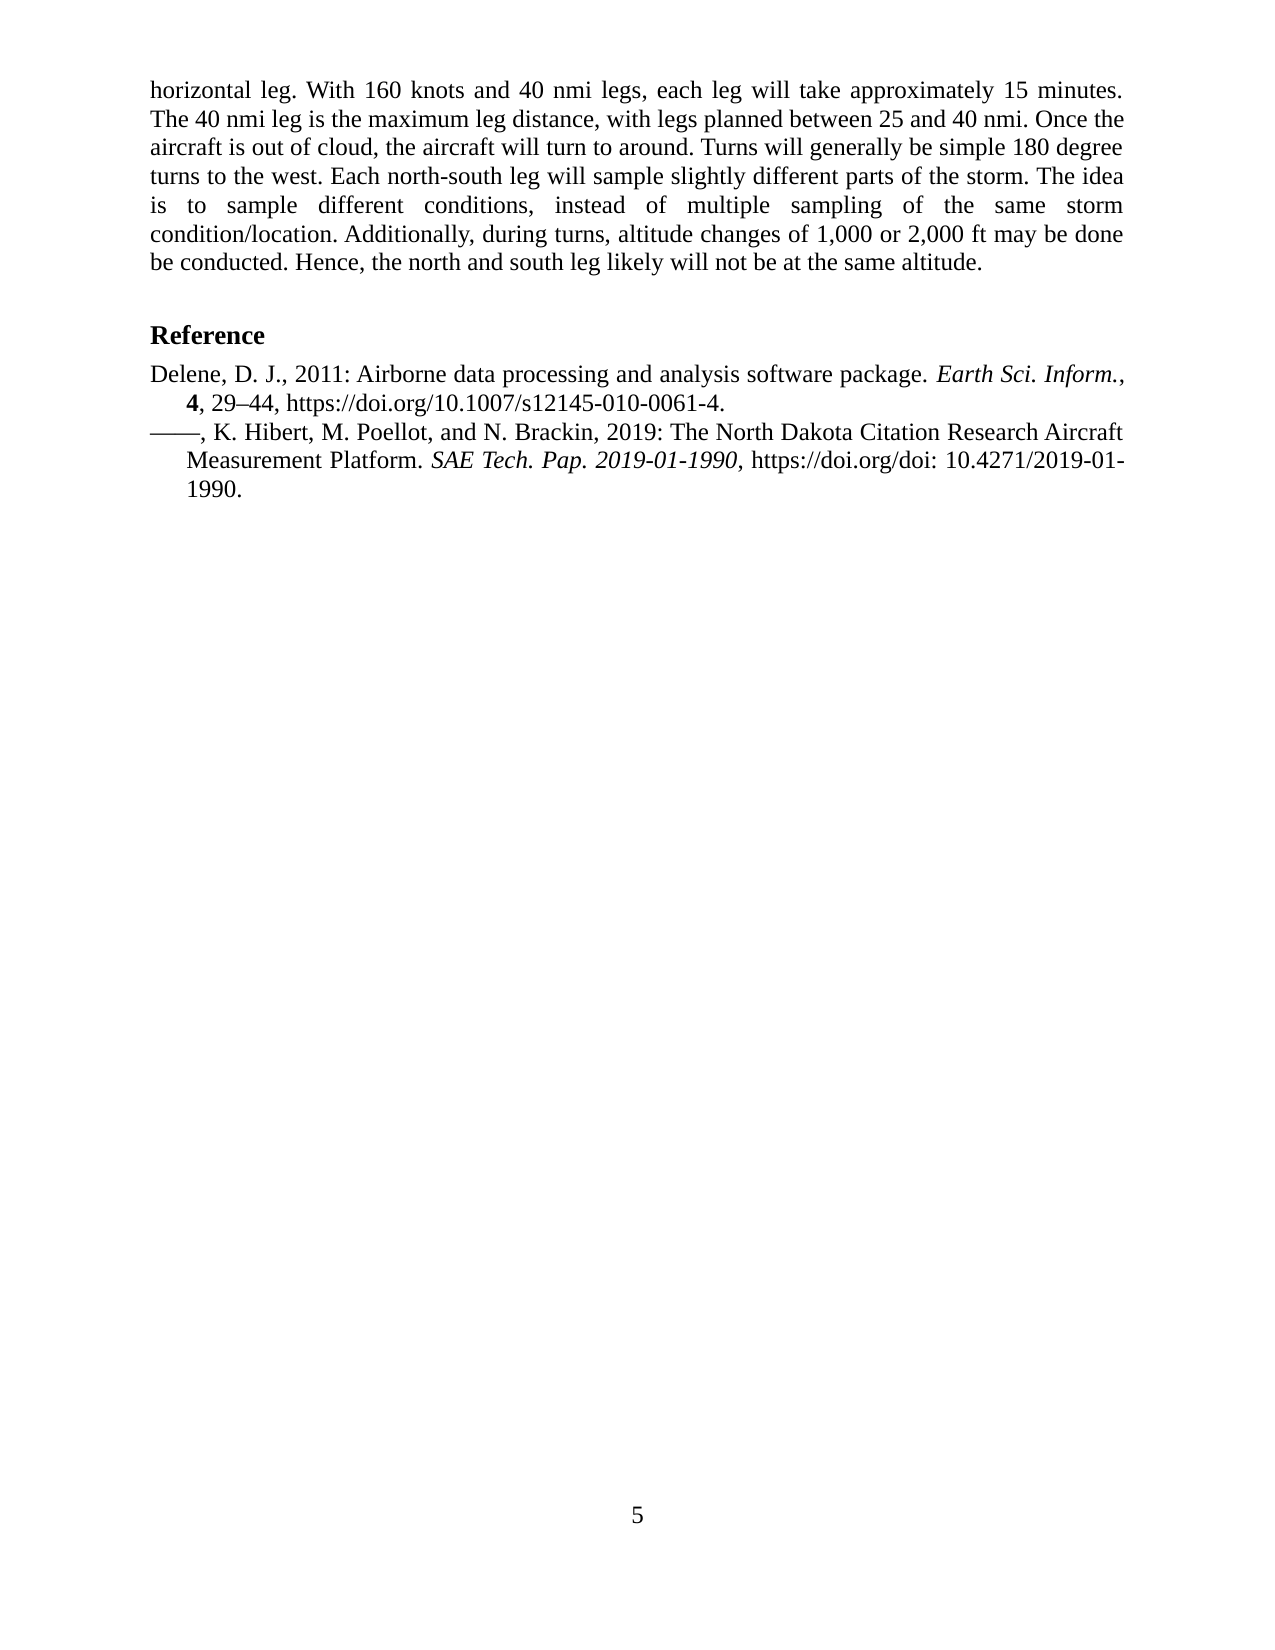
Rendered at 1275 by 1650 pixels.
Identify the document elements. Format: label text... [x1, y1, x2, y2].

text horizontal leg. With 160 knots and 40 nmi legs, each leg will take approximately 15 minutes. The 40 nmi leg is the maximum leg distance, with legs planned between 25 and 40 nmi. Once the aircraft is out of cloud, the aircraft will turn to around. Turns will generally be simple 180 degree turns to the west. Each north-south leg will sample slightly different parts of the storm. The idea is to sample different conditions, instead of multiple sampling of the same storm condition/location. Additionally, during turns, altitude changes of 1,000 or 2,000 ft may be done be conducted. Hence, the north and south leg likely will not be at the same altitude. [150, 75, 1125, 276]
subtitle Reference [150, 319, 1125, 350]
text ——, K. Hibert, M. Poellot, and N. Brackin, 2019: The North Dakota Citation Research Aircraft Measurement Platform. SAE Tech. Pap. 2019-01-1990, https://doi.org/doi: 10.4271/2019-01-1990. [150, 417, 1125, 503]
text Delene, D. J., 2011: Airborne data processing and analysis software package. Earth Sci. Inform., 4, 29–44, https://doi.org/10.1007/s12145-010-0061-4. [150, 359, 1125, 417]
